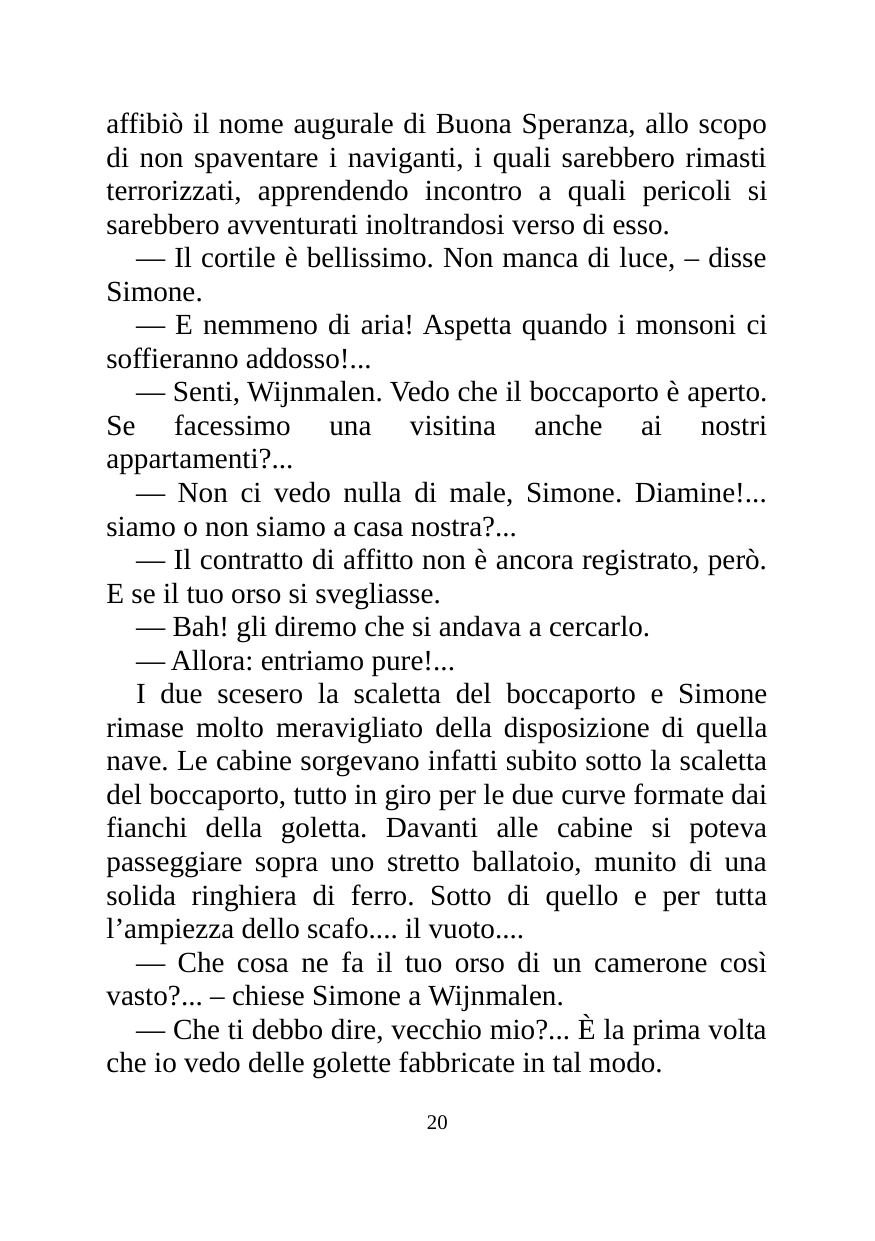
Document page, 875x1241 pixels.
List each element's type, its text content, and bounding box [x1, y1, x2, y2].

text — Che ti debbo dire, vecchio mio?... È la prima volta che io vedo delle golette fabbricate in tal modo. [106, 1012, 768, 1079]
text — Allora: entriamo pure!... [106, 643, 768, 676]
text affibiò il nome augurale di Buona Speranza, allo scopo di non spaventare i naviganti, i quali sarebbero rimasti terrorizzati, apprendendo incontro a quali pericoli si sarebbero avventurati inoltrandosi verso di esso. [106, 106, 768, 240]
text I due scesero la scaletta del boccaporto e Simone rimase molto meravigliato della disposizione di quella nave. Le cabine sorgevano infatti subito sotto la scaletta del boccaporto, tutto in giro per le due curve formate dai fianchi della goletta. Davanti alle cabine si poteva passeggiare sopra uno stretto ballatoio, munito di una solida ringhiera di ferro. Sotto di quello e per tutta l’ampiezza dello scafo.... il vuoto.... [106, 676, 768, 945]
text — Bah! gli diremo che si andava a cercarlo. [106, 609, 768, 643]
text — Il contratto di affitto non è ancora registrato, però. E se il tuo orso si svegliasse. [106, 542, 768, 609]
text — Senti, Wijnmalen. Vedo che il boccaporto è aperto. Se facessimo una visitina anche ai nostri appartamenti?... [106, 374, 768, 475]
text — Che cosa ne fa il tuo orso di un camerone così vasto?... – chiese Simone a Wijnmalen. [106, 945, 768, 1012]
text — Il cortile è bellissimo. Non manca di luce, – disse Simone. [106, 240, 768, 307]
text — E nemmeno di aria! Aspetta quando i monsoni ci soffieranno addosso!... [106, 307, 768, 374]
text — Non ci vedo nulla di male, Simone. Diamine!... siamo o non siamo a casa nostra?... [106, 475, 768, 542]
